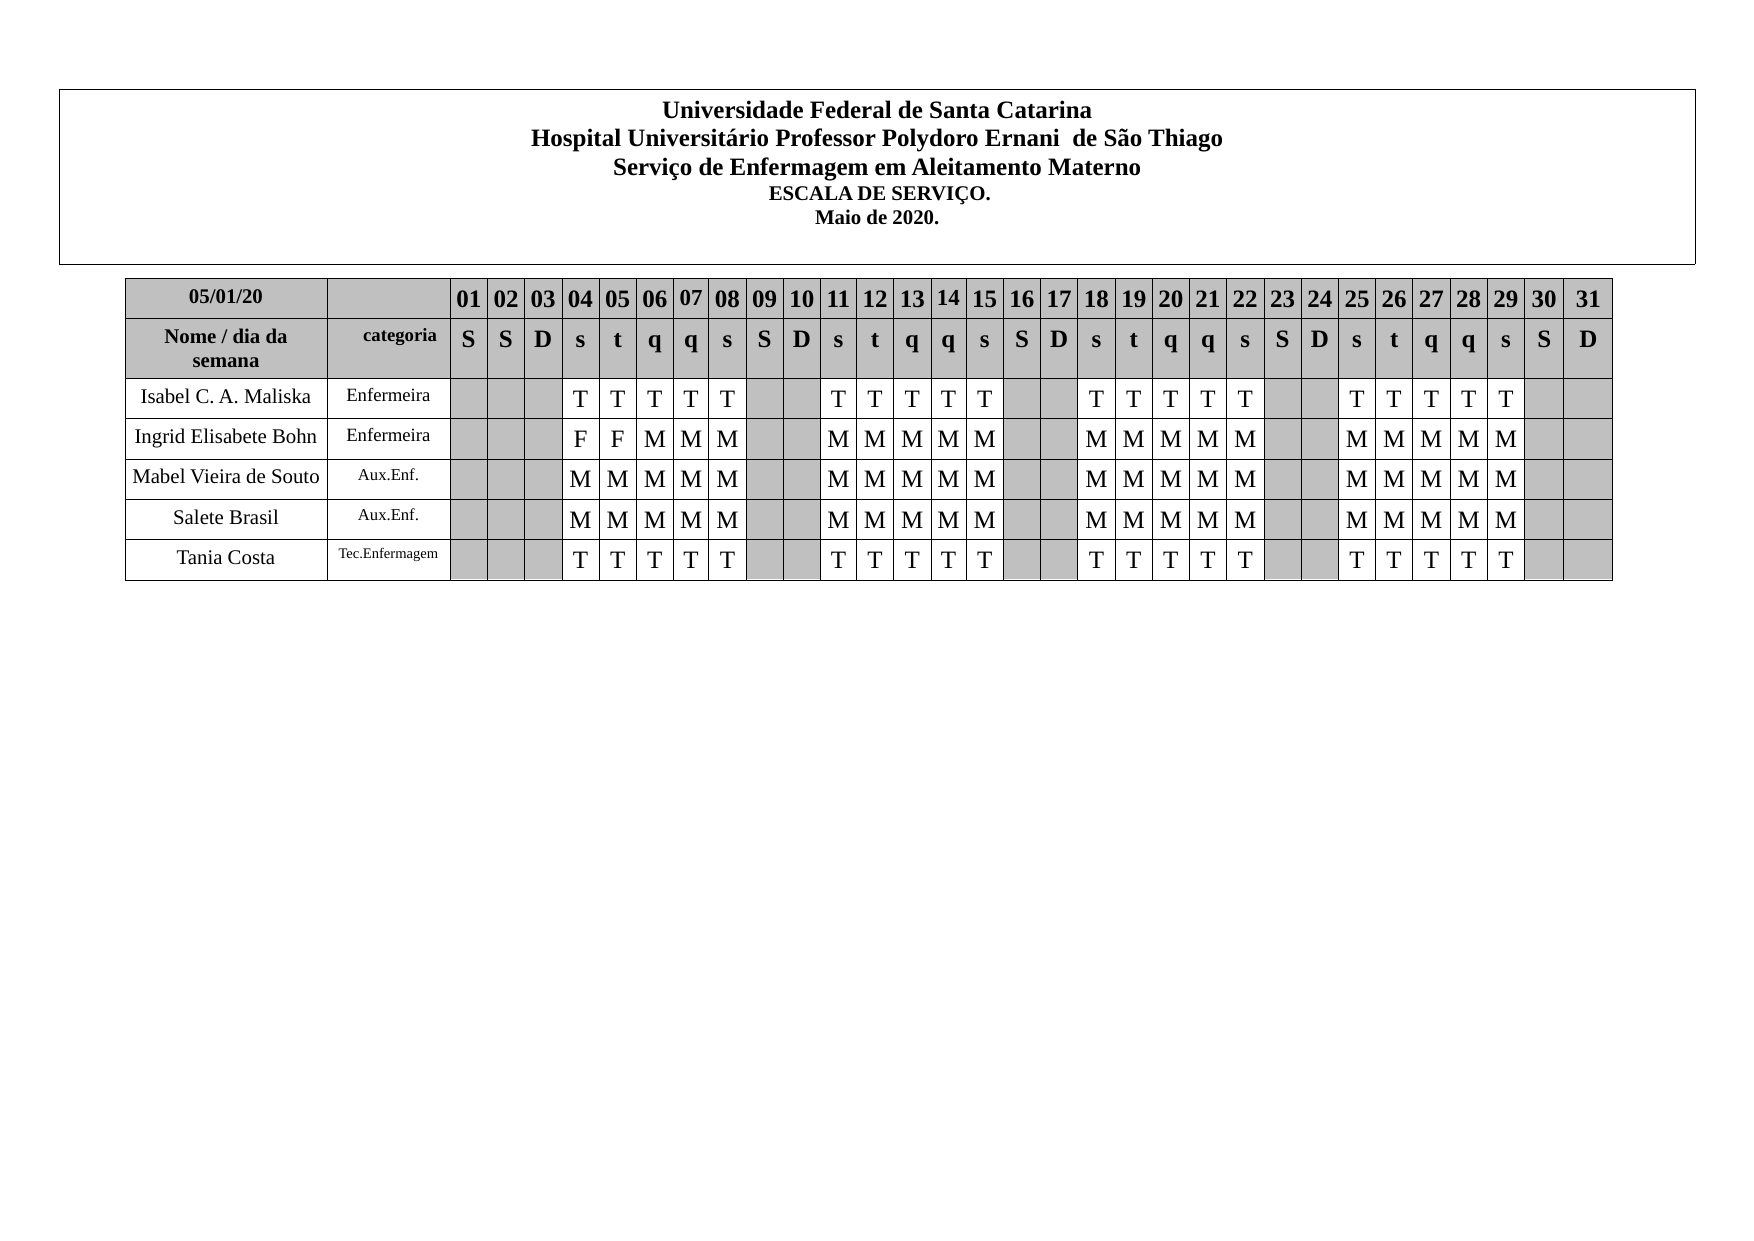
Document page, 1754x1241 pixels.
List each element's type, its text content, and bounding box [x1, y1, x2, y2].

table_header 12 [857, 279, 893, 318]
table_cell D [1041, 319, 1077, 378]
table_cell [1525, 419, 1563, 459]
table_header 25 [1339, 279, 1375, 318]
table_cell M [894, 460, 931, 499]
table_cell s [1227, 319, 1264, 378]
table_header 04 [563, 279, 599, 318]
table_cell Enfermeira [328, 419, 450, 459]
table_cell M [821, 460, 856, 499]
table_cell M [932, 500, 966, 539]
table_cell q [1190, 319, 1226, 378]
table_cell q [894, 319, 931, 378]
table_cell [1004, 419, 1040, 459]
table_header 06 [637, 279, 673, 318]
table_cell [451, 500, 487, 539]
table_cell S [1265, 319, 1301, 378]
table_cell M [1413, 460, 1450, 499]
table_cell D [784, 319, 820, 378]
table_cell Tania Costa [126, 540, 327, 579]
table_cell [488, 540, 524, 579]
table_cell T [1451, 379, 1487, 418]
table_header 21 [1190, 279, 1226, 318]
table_cell [1004, 540, 1040, 579]
table_cell [1564, 540, 1612, 579]
table_cell [451, 379, 487, 418]
table_cell M [674, 500, 708, 539]
table_cell T [563, 379, 599, 418]
table_cell M [1116, 460, 1152, 499]
table_cell M [1190, 419, 1226, 459]
table_cell t [600, 319, 636, 378]
table_cell [488, 460, 524, 499]
table_cell M [1413, 500, 1450, 539]
table_header 08 [709, 279, 746, 318]
table_cell [451, 460, 487, 499]
table_header 28 [1451, 279, 1487, 318]
table_cell [784, 460, 820, 499]
table_cell [525, 419, 562, 459]
table_cell T [1339, 540, 1375, 579]
table_cell [525, 540, 562, 579]
table_header 15 [967, 279, 1003, 318]
table_cell [747, 540, 783, 579]
table_cell M [1116, 419, 1152, 459]
table_cell s [563, 319, 599, 378]
table_cell M [1339, 500, 1375, 539]
table_cell T [1376, 379, 1412, 418]
table_cell T [1376, 540, 1412, 579]
table_cell T [709, 379, 746, 418]
table_cell T [674, 540, 708, 579]
table_cell M [674, 419, 708, 459]
table_header 02 [488, 279, 524, 318]
table_cell M [1153, 460, 1189, 499]
table_header 16 [1004, 279, 1040, 318]
table_cell S [451, 319, 487, 378]
table_cell [1041, 460, 1077, 499]
table_cell s [967, 319, 1003, 378]
table_header 14 [932, 279, 966, 318]
table_cell [1265, 379, 1301, 418]
table_cell M [1078, 419, 1115, 459]
table_cell [747, 379, 783, 418]
table_cell Mabel Vieira de Souto [126, 460, 327, 499]
table_cell [1525, 540, 1563, 579]
table_header 19 [1116, 279, 1152, 318]
table_cell Enfermeira [328, 379, 450, 418]
table_cell [1041, 419, 1077, 459]
table_cell T [967, 379, 1003, 418]
table_cell q [637, 319, 673, 378]
table_cell M [894, 500, 931, 539]
table_header Universidade Federal de Santa Catarina Hospital Universitário Professor Polydoro Ernani de São Thiago Serviço de Enfermagem em Aleitamento Materno ESCALA DE SERVIÇO. Maio de 2020. [60, 90, 1695, 263]
table_cell [1302, 540, 1338, 579]
table_cell [1302, 460, 1338, 499]
table_cell T [967, 540, 1003, 579]
table_cell T [1488, 540, 1524, 579]
table_cell T [1078, 379, 1115, 418]
table_cell q [1413, 319, 1450, 378]
table_cell T [637, 540, 673, 579]
table_cell F [563, 419, 599, 459]
table_cell [1041, 379, 1077, 418]
table_cell categoria [328, 319, 450, 378]
table_header 11 [821, 279, 856, 318]
table_cell [784, 419, 820, 459]
table_cell [1564, 379, 1612, 418]
table_header 27 [1413, 279, 1450, 318]
table_cell T [674, 379, 708, 418]
table_header 29 [1488, 279, 1524, 318]
table_cell T [894, 540, 931, 579]
table_header 05 [600, 279, 636, 318]
table_cell [784, 540, 820, 579]
table_header 20 [1153, 279, 1189, 318]
table_cell [747, 419, 783, 459]
table_cell [1564, 419, 1612, 459]
table_cell M [637, 500, 673, 539]
table_header 18 [1078, 279, 1115, 318]
table_cell M [1488, 419, 1524, 459]
table_cell [1564, 500, 1612, 539]
table_cell T [1227, 540, 1264, 579]
table_cell [1004, 379, 1040, 418]
table_cell M [1488, 500, 1524, 539]
table_cell [488, 379, 524, 418]
table_cell T [821, 379, 856, 418]
table_cell s [1488, 319, 1524, 378]
table_cell [1265, 500, 1301, 539]
table_cell M [1376, 460, 1412, 499]
table_cell Aux.Enf. [328, 460, 450, 499]
table_cell M [1116, 500, 1152, 539]
table_cell q [1451, 319, 1487, 378]
table_cell Aux.Enf. [328, 500, 450, 539]
table_cell T [932, 379, 966, 418]
table_cell T [932, 540, 966, 579]
table_cell T [563, 540, 599, 579]
table_cell [451, 540, 487, 579]
table_cell M [1488, 460, 1524, 499]
table_cell M [857, 460, 893, 499]
table_cell [784, 379, 820, 418]
table_cell q [674, 319, 708, 378]
table_cell [525, 500, 562, 539]
table_cell M [1078, 460, 1115, 499]
table_cell M [1376, 419, 1412, 459]
table_cell Tec.Enfermagem [328, 540, 450, 579]
table_cell [1302, 419, 1338, 459]
table_cell M [1078, 500, 1115, 539]
table_cell M [637, 419, 673, 459]
table_cell [488, 500, 524, 539]
table_cell [1265, 419, 1301, 459]
table_cell M [1451, 500, 1487, 539]
table_cell [1302, 500, 1338, 539]
table_cell q [932, 319, 966, 378]
table_header 23 [1265, 279, 1301, 318]
table_cell [747, 500, 783, 539]
table_cell T [637, 379, 673, 418]
table_cell D [1564, 319, 1612, 378]
table_cell [1004, 460, 1040, 499]
table_cell T [1339, 379, 1375, 418]
table_cell T [1413, 540, 1450, 579]
table_cell M [563, 500, 599, 539]
table_cell T [1116, 379, 1152, 418]
table_cell s [1078, 319, 1115, 378]
table_cell M [857, 500, 893, 539]
table_cell T [600, 540, 636, 579]
table_cell Ingrid Elisabete Bohn [126, 419, 327, 459]
table_cell M [709, 419, 746, 459]
table_cell [525, 379, 562, 418]
table_cell [1525, 500, 1563, 539]
table_cell [1302, 379, 1338, 418]
table_cell M [600, 460, 636, 499]
table_cell T [1190, 540, 1226, 579]
table_cell F [600, 419, 636, 459]
table_cell M [674, 460, 708, 499]
table_cell M [563, 460, 599, 499]
table_cell s [1339, 319, 1375, 378]
table_cell T [600, 379, 636, 418]
table_cell M [1153, 500, 1189, 539]
table_cell [1525, 379, 1563, 418]
table_cell M [1227, 419, 1264, 459]
table_cell M [1339, 460, 1375, 499]
table_cell M [1451, 460, 1487, 499]
table_header 13 [894, 279, 931, 318]
table_cell [1564, 460, 1612, 499]
table_cell S [488, 319, 524, 378]
table_cell D [525, 319, 562, 378]
table_header 03 [525, 279, 562, 318]
table_cell T [1488, 379, 1524, 418]
table_header 09 [747, 279, 783, 318]
table_cell [747, 460, 783, 499]
table_header 07 [674, 279, 708, 318]
table_cell M [1153, 419, 1189, 459]
table_cell T [1116, 540, 1152, 579]
table_cell T [1153, 540, 1189, 579]
table_cell [784, 500, 820, 539]
table_cell T [894, 379, 931, 418]
table_cell M [1227, 460, 1264, 499]
table_cell M [600, 500, 636, 539]
table_cell M [932, 419, 966, 459]
table_cell [1041, 540, 1077, 579]
table_cell M [709, 500, 746, 539]
table_cell S [747, 319, 783, 378]
table_cell t [857, 319, 893, 378]
table_cell M [894, 419, 931, 459]
table_header 17 [1041, 279, 1077, 318]
table_header 26 [1376, 279, 1412, 318]
table_cell [1004, 500, 1040, 539]
table_cell M [1376, 500, 1412, 539]
table_cell Salete Brasil [126, 500, 327, 539]
table_cell M [1413, 419, 1450, 459]
table_header 10 [784, 279, 820, 318]
table_cell [1041, 500, 1077, 539]
table_cell M [1451, 419, 1487, 459]
table_cell [488, 419, 524, 459]
table_cell t [1376, 319, 1412, 378]
table_cell T [1413, 379, 1450, 418]
table_cell Isabel C. A. Maliska [126, 379, 327, 418]
table_cell T [1451, 540, 1487, 579]
table_header 30 [1525, 279, 1563, 318]
table_cell Nome / dia da semana [126, 319, 327, 378]
table_cell M [821, 500, 856, 539]
table_cell T [857, 379, 893, 418]
table_header 01/05/20 [126, 279, 327, 318]
table_header 01 [451, 279, 487, 318]
table_cell M [821, 419, 856, 459]
table_cell T [1190, 379, 1226, 418]
table_cell t [1116, 319, 1152, 378]
table_cell q [1153, 319, 1189, 378]
table_header 24 [1302, 279, 1338, 318]
table_cell M [637, 460, 673, 499]
table_cell M [1227, 500, 1264, 539]
table_cell S [1525, 319, 1563, 378]
table_cell T [709, 540, 746, 579]
table_cell [525, 460, 562, 499]
table_cell s [709, 319, 746, 378]
table_cell [1265, 460, 1301, 499]
table_cell M [857, 419, 893, 459]
table_cell D [1302, 319, 1338, 378]
table_cell T [1078, 540, 1115, 579]
table_cell T [857, 540, 893, 579]
table_cell M [1339, 419, 1375, 459]
table_cell T [1227, 379, 1264, 418]
table_header [328, 279, 450, 318]
table_cell s [821, 319, 856, 378]
table_cell S [1004, 319, 1040, 378]
table_cell T [1153, 379, 1189, 418]
table_cell T [821, 540, 856, 579]
table_header 22 [1227, 279, 1264, 318]
table_cell M [1190, 500, 1226, 539]
table_cell M [967, 500, 1003, 539]
table_cell [451, 419, 487, 459]
table_cell M [932, 460, 966, 499]
table_header 31 [1564, 279, 1612, 318]
table_cell M [967, 419, 1003, 459]
table_cell M [709, 460, 746, 499]
table_cell M [1190, 460, 1226, 499]
table_cell [1265, 540, 1301, 579]
table_cell [1525, 460, 1563, 499]
table_cell M [967, 460, 1003, 499]
